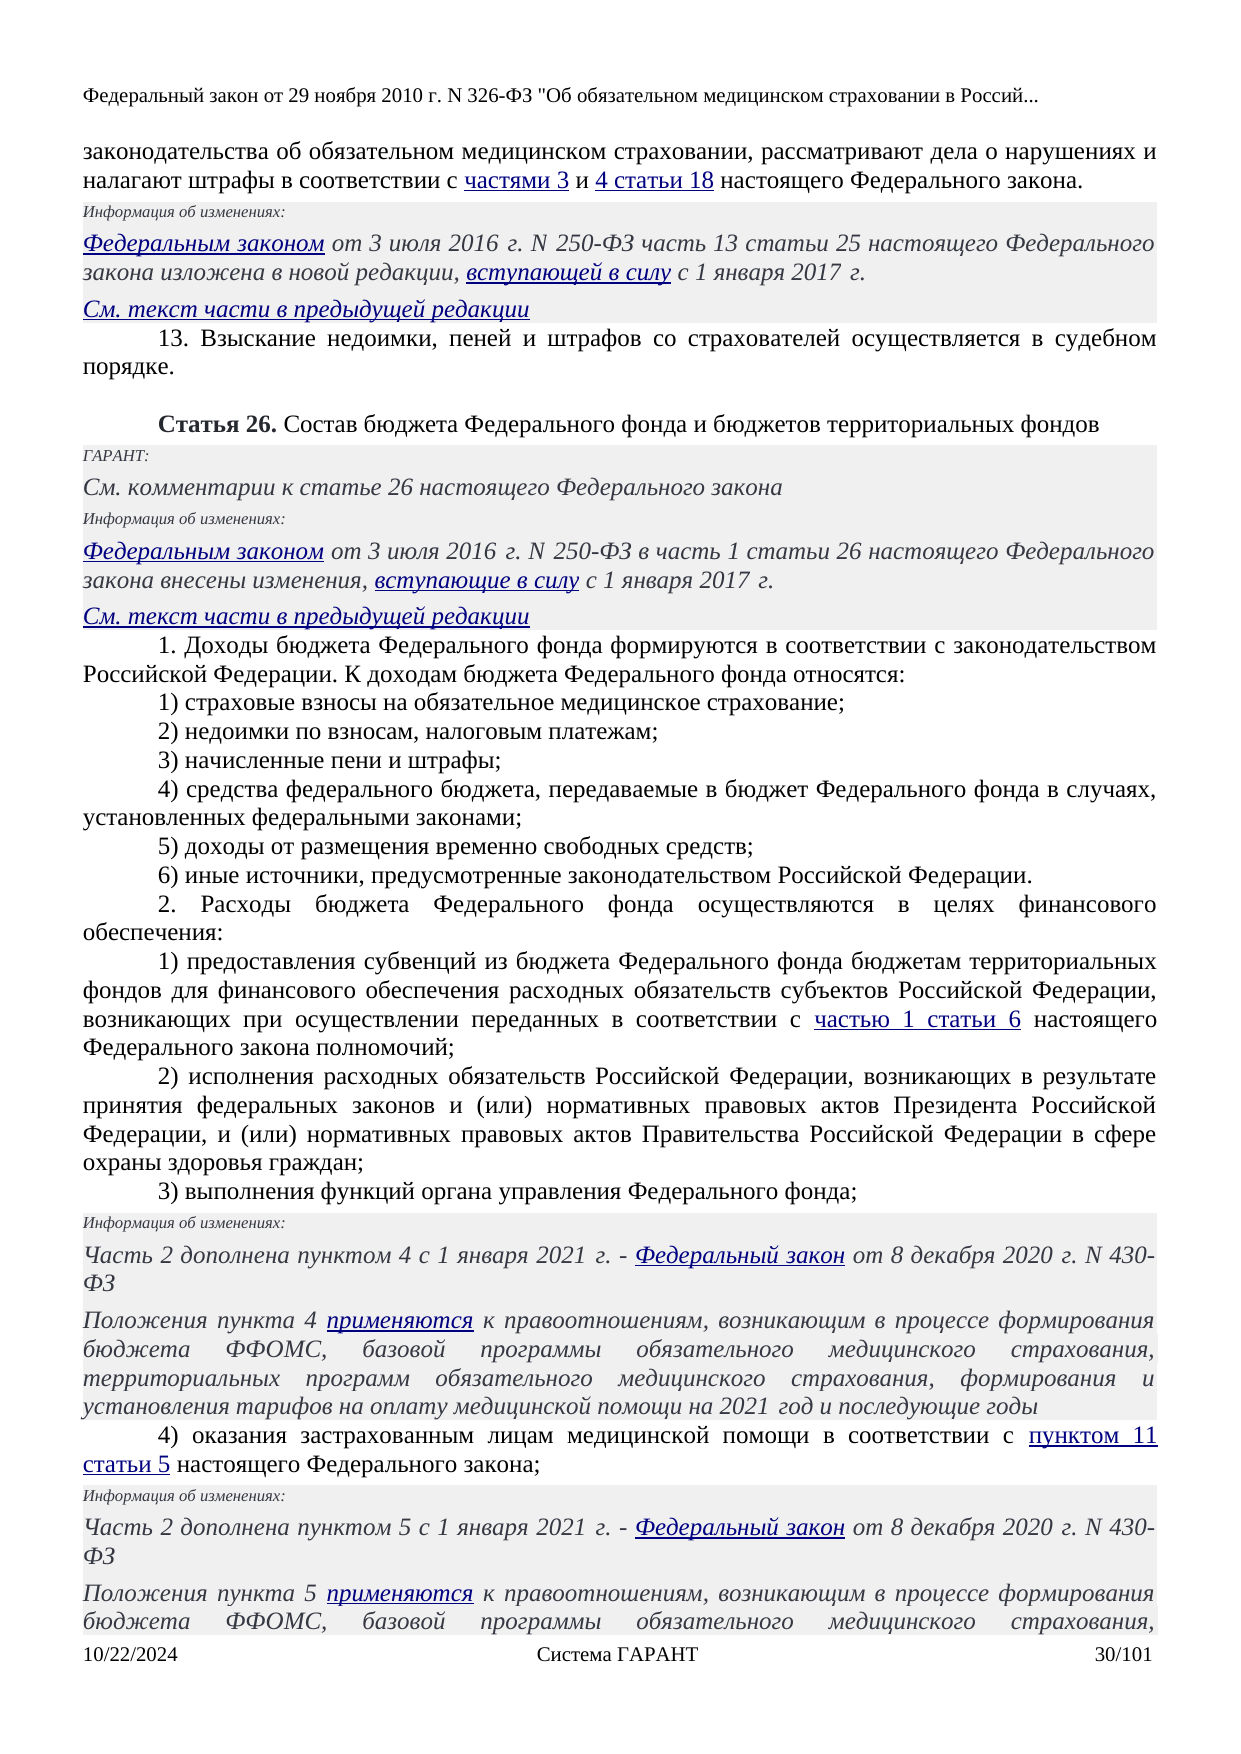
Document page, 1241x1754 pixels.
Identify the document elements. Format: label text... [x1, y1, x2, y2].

text 2) исполнения расходных обязательств Российской Федерации, возникающих в результате принятия федеральных законов и (или) нормативных правовых актов Президента Российской Федерации, и (или) нормативных правовых актов Правительства Российской Федерации в сфере охраны здоровья граждан; [83, 1061, 1157, 1176]
text 2. Расходы бюджета Федерального фонда осуществляются в целях финансового обеспечения: [83, 889, 1157, 946]
text Информация об изменениях: [287, 1213, 1157, 1232]
text Информация об изменениях: [287, 509, 1157, 528]
text Статья 26. Состав бюджета Федерального фонда и бюджетов территориальных фондов [158, 409, 1157, 438]
text 1) предоставления субвенций из бюджета Федерального фонда бюджетам территориальных фондов для финансового обеспечения расходных обязательств субъектов Российской Федерации, возникающих при осуществлении переданных в соответствии с частью 1 статьи 6 настоящего Федерального закона полномочий; [83, 946, 1157, 1061]
text Федеральным законом от 3 июля 2016 г. N 250-ФЗ часть 13 статьи 25 настоящего Федерального закона изложена в новой редакции, вступающей в силу с 1 января 2017 г. [868, 257, 1157, 286]
text Часть 2 дополнена пунктом 4 с 1 января 2021 г. - Федеральный закон от 8 декабря 2020 г. N 430-ФЗ [83, 1268, 1157, 1297]
text См. текст части в предыдущей редакции [532, 601, 1157, 630]
text 4) оказания застрахованным лицам медицинской помощи в соответствии с пунктом 11 статьи 5 настоящего Федерального закона; [83, 1420, 1157, 1478]
text ГАРАНТ: [151, 445, 1157, 464]
text 1. Доходы бюджета Федерального фонда формируются в соответствии с законодательством Российской Федерации. К доходам бюджета Федерального фонда относятся: [83, 630, 1157, 687]
text Часть 2 дополнена пунктом 5 с 1 января 2021 г. - Федеральный закон от 8 декабря 2020 г. N 430-ФЗ [118, 1541, 1157, 1570]
text См. комментарии к статье 26 настоящего Федерального закона [83, 472, 1157, 501]
text 6) иные источники, предусмотренные законодательством Российской Федерации. [83, 860, 1157, 889]
text 3) выполнения функций органа управления Федерального фонда; [83, 1176, 1157, 1205]
text Информация об изменениях: [287, 202, 1157, 221]
text Федеральным законом от 3 июля 2016 г. N 250-ФЗ в часть 1 статьи 26 настоящего Федерального закона внесены изменения, вступающие в силу с 1 января 2017 г. [777, 565, 1157, 593]
text 3) начисленные пени и штрафы; [83, 745, 1157, 774]
text 13. Взыскание недоимки, пеней и штрафов со страхователей осуществляется в судебном порядке. [83, 323, 1157, 380]
text 1) страховые взносы на обязательное медицинское страхование; [83, 687, 1157, 716]
text 2) недоимки по взносам, налоговым платежам; [83, 716, 1157, 745]
text 5) доходы от размещения временно свободных средств; [83, 831, 1157, 860]
text 4) средства федерального бюджета, передаваемые в бюджет Федерального фонда в случаях, установленных федеральными законами; [83, 774, 1157, 831]
text законодательства об обязательном медицинском страховании, рассматривают дела о нарушениях и налагают штрафы в соответствии с частями 3 и 4 статьи 18 настоящего Федерального закона. [83, 136, 1157, 194]
text См. текст части в предыдущей редакции [532, 294, 1157, 323]
text Информация об изменениях: [287, 1485, 1157, 1504]
